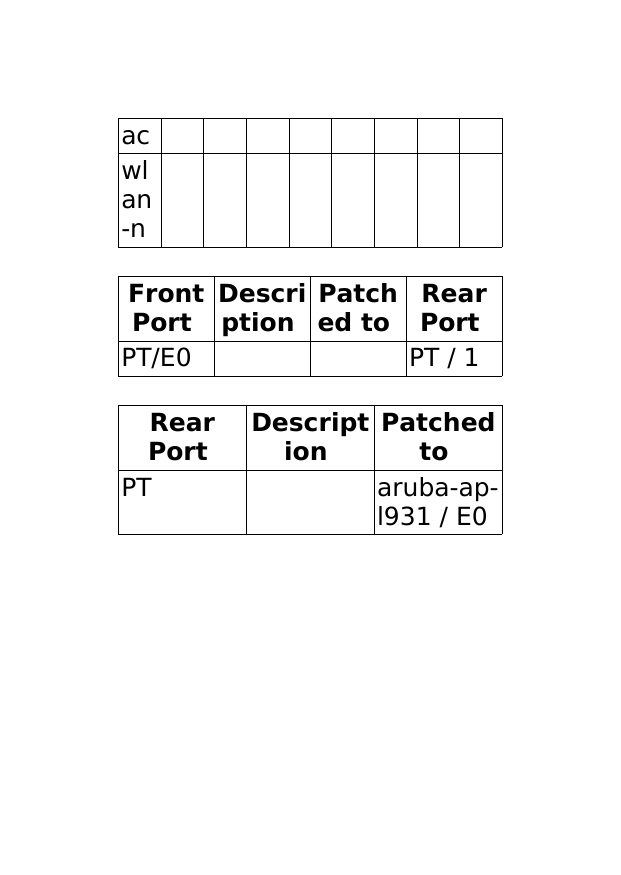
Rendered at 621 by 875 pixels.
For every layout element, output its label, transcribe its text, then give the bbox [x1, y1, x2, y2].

table_cell PT/E0 [119, 342, 214, 376]
table_header Front Port [119, 277, 214, 341]
table_cell [311, 342, 406, 376]
table_header Description [247, 406, 374, 470]
table_cell [204, 154, 246, 247]
table_cell ac [119, 119, 161, 153]
table_cell [375, 154, 417, 247]
table_cell wlan-n [119, 154, 161, 247]
table_cell [247, 119, 289, 153]
table_cell PT / 1 [407, 342, 502, 376]
table_cell [418, 154, 459, 247]
table_cell [460, 154, 502, 247]
table_header Rear Port [119, 406, 246, 470]
table_cell [162, 119, 203, 153]
table_header Rear Port [407, 277, 502, 341]
table_cell [247, 154, 289, 247]
table_header Patched to [375, 406, 502, 470]
table_cell [418, 119, 459, 153]
table_cell [215, 342, 310, 376]
table_cell PT [119, 471, 246, 534]
table_cell [204, 119, 246, 153]
table_cell [460, 119, 502, 153]
table_cell [375, 119, 417, 153]
table_cell [332, 154, 374, 247]
table_header Patched to [311, 277, 406, 341]
table_cell [332, 119, 374, 153]
table_cell [290, 154, 331, 247]
table_cell [290, 119, 331, 153]
table_header Description [215, 277, 310, 341]
table_cell [162, 154, 203, 247]
table_cell [247, 471, 374, 534]
table_cell aruba-ap-l931 / E0 [375, 471, 502, 534]
